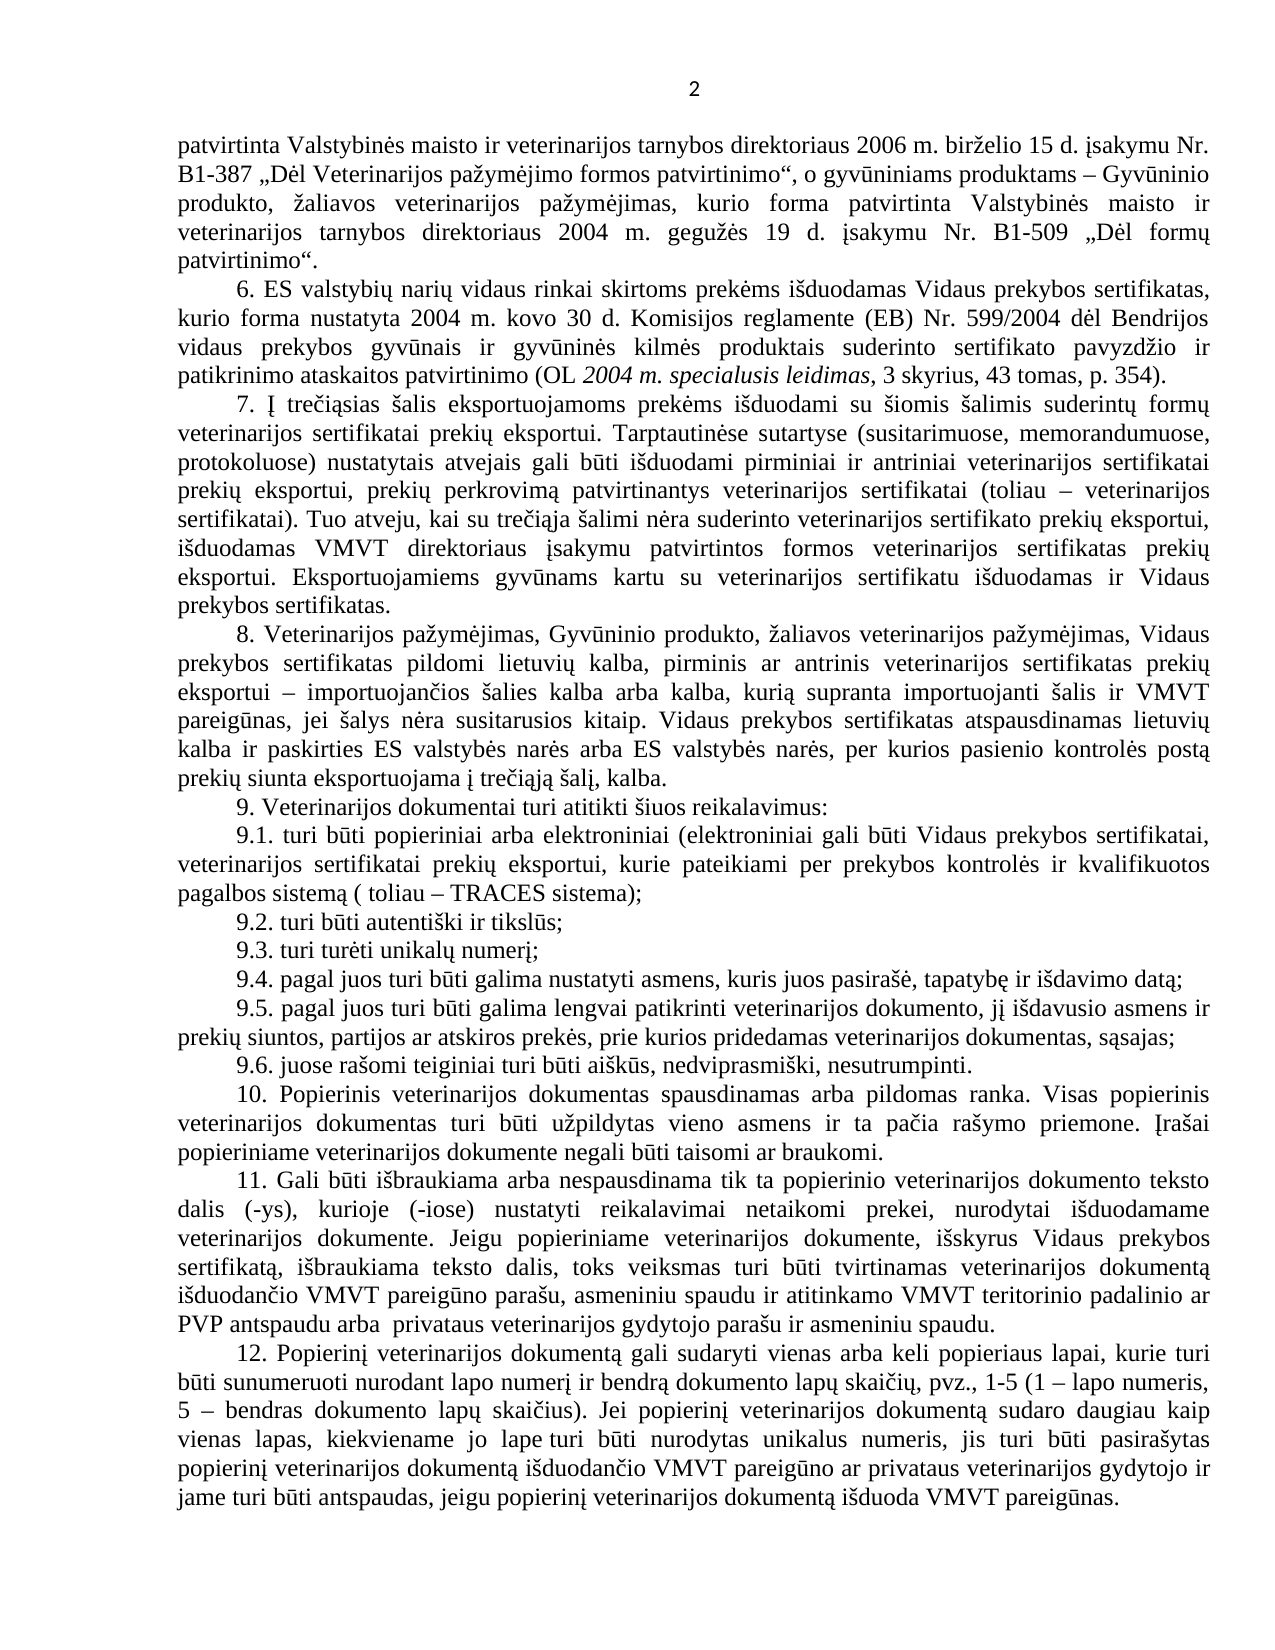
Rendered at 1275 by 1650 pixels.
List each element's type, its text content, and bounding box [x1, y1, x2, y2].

text 9.4. pagal juos turi būti galima nustatyti asmens, kuris juos pasirašė, tapatybę ir išdavimo datą; [177, 964, 1211, 993]
text 7. Į trečiąsias šalis eksportuojamoms prekėms išduodami su šiomis šalimis suderintų formų veterinarijos sertifikatai prekių eksportui. Tarptautinėse sutartyse (susitarimuose, memorandumuose, protokoluose) nustatytais atvejais gali būti išduodami pirminiai ir antriniai veterinarijos sertifikatai prekių eksportui, prekių perkrovimą patvirtinantys veterinarijos sertifikatai (toliau – veterinarijos sertifikatai). Tuo atveju, kai su trečiąja šalimi nėra suderinto veterinarijos sertifikato prekių eksportui, išduodamas VMVT direktoriaus įsakymu patvirtintos formos veterinarijos sertifikatas prekių eksportui. Eksportuojamiems gyvūnams kartu su veterinarijos sertifikatu išduodamas ir Vidaus prekybos sertifikatas. [177, 389, 1211, 619]
text 11. Gali būti išbraukiama arba nespausdinama tik ta popierinio veterinarijos dokumento teksto dalis (-ys), kurioje (-iose) nustatyti reikalavimai netaikomi prekei, nurodytai išduodamame veterinarijos dokumente. Jeigu popieriniame veterinarijos dokumente, išskyrus Vidaus prekybos sertifikatą, išbraukiama teksto dalis, toks veiksmas turi būti tvirtinamas veterinarijos dokumentą išduodančio VMVT pareigūno parašu, asmeniniu spaudu ir atitinkamo VMVT teritorinio padalinio ar PVP antspaudu arba privataus veterinarijos gydytojo parašu ir asmeniniu spaudu. [177, 1166, 1211, 1338]
text 9.2. turi būti autentiški ir tikslūs; [177, 907, 1211, 936]
text 10. Popierinis veterinarijos dokumentas spausdinamas arba pildomas ranka. Visas popierinis veterinarijos dokumentas turi būti užpildytas vieno asmens ir ta pačia rašymo priemone. Įrašai popieriniame veterinarijos dokumente negali būti taisomi ar braukomi. [177, 1079, 1211, 1166]
text 9. Veterinarijos dokumentai turi atitikti šiuos reikalavimus: [177, 792, 1211, 821]
text 9.5. pagal juos turi būti galima lengvai patikrinti veterinarijos dokumento, jį išdavusio asmens ir prekių siuntos, partijos ar atskiros prekės, prie kurios pridedamas veterinarijos dokumentas, sąsajas; [177, 993, 1211, 1051]
text 9.1. turi būti popieriniai arba elektroniniai (elektroniniai gali būti Vidaus prekybos sertifikatai, veterinarijos sertifikatai prekių eksportui, kurie pateikiami per prekybos kontrolės ir kvalifikuotos pagalbos sistemą ( toliau – TRACES sistema); [177, 821, 1211, 907]
text 8. Veterinarijos pažymėjimas, Gyvūninio produkto, žaliavos veterinarijos pažymėjimas, Vidaus prekybos sertifikatas pildomi lietuvių kalba, pirminis ar antrinis veterinarijos sertifikatas prekių eksportui – importuojančios šalies kalba arba kalba, kurią supranta importuojanti šalis ir VMVT pareigūnas, jei šalys nėra susitarusios kitaip. Vidaus prekybos sertifikatas atspausdinamas lietuvių kalba ir paskirties ES valstybės narės arba ES valstybės narės, per kurios pasienio kontrolės postą prekių siunta eksportuojama į trečiąją šalį, kalba. [177, 619, 1211, 792]
text 12. Popierinį veterinarijos dokumentą gali sudaryti vienas arba keli popieriaus lapai, kurie turi būti sunumeruoti nurodant lapo numerį ir bendrą dokumento lapų skaičių, pvz., 1-5 (1 – lapo numeris, 5 – bendras dokumento lapų skaičius). Jei popierinį veterinarijos dokumentą sudaro daugiau kaip vienas lapas, kiekviename jo lape turi būti nurodytas unikalus numeris, jis turi būti pasirašytas popierinį veterinarijos dokumentą išduodančio VMVT pareigūno ar privataus veterinarijos gydytojo ir jame turi būti antspaudas, jeigu popierinį veterinarijos dokumentą išduoda VMVT pareigūnas. [177, 1338, 1211, 1512]
text 9.6. juose rašomi teiginiai turi būti aiškūs, nedviprasmiški, nesutrumpinti. [177, 1051, 1211, 1079]
text 6. ES valstybių narių vidaus rinkai skirtoms prekėms išduodamas Vidaus prekybos sertifikatas, kurio forma nustatyta 2004 m. kovo 30 d. Komisijos reglamente (EB) Nr. 599/2004 dėl Bendrijos vidaus prekybos gyvūnais ir gyvūninės kilmės produktais suderinto sertifikato pavyzdžio ir patikrinimo ataskaitos patvirtinimo (OL 2004 m. specialusis leidimas, 3 skyrius, 43 tomas, p. 354). [177, 274, 1211, 389]
text 9.3. turi turėti unikalų numerį; [177, 936, 1211, 964]
text patvirtinta Valstybinės maisto ir veterinarijos tarnybos direktoriaus 2006 m. birželio 15 d. įsakymu Nr. B1-387 „Dėl Veterinarijos pažymėjimo formos patvirtinimo“, o gyvūniniams produktams – Gyvūninio produkto, žaliavos veterinarijos pažymėjimas, kurio forma patvirtinta Valstybinės maisto ir veterinarijos tarnybos direktoriaus 2004 m. gegužės 19 d. įsakymu Nr. B1-509 „Dėl formų patvirtinimo“. [177, 131, 1211, 274]
